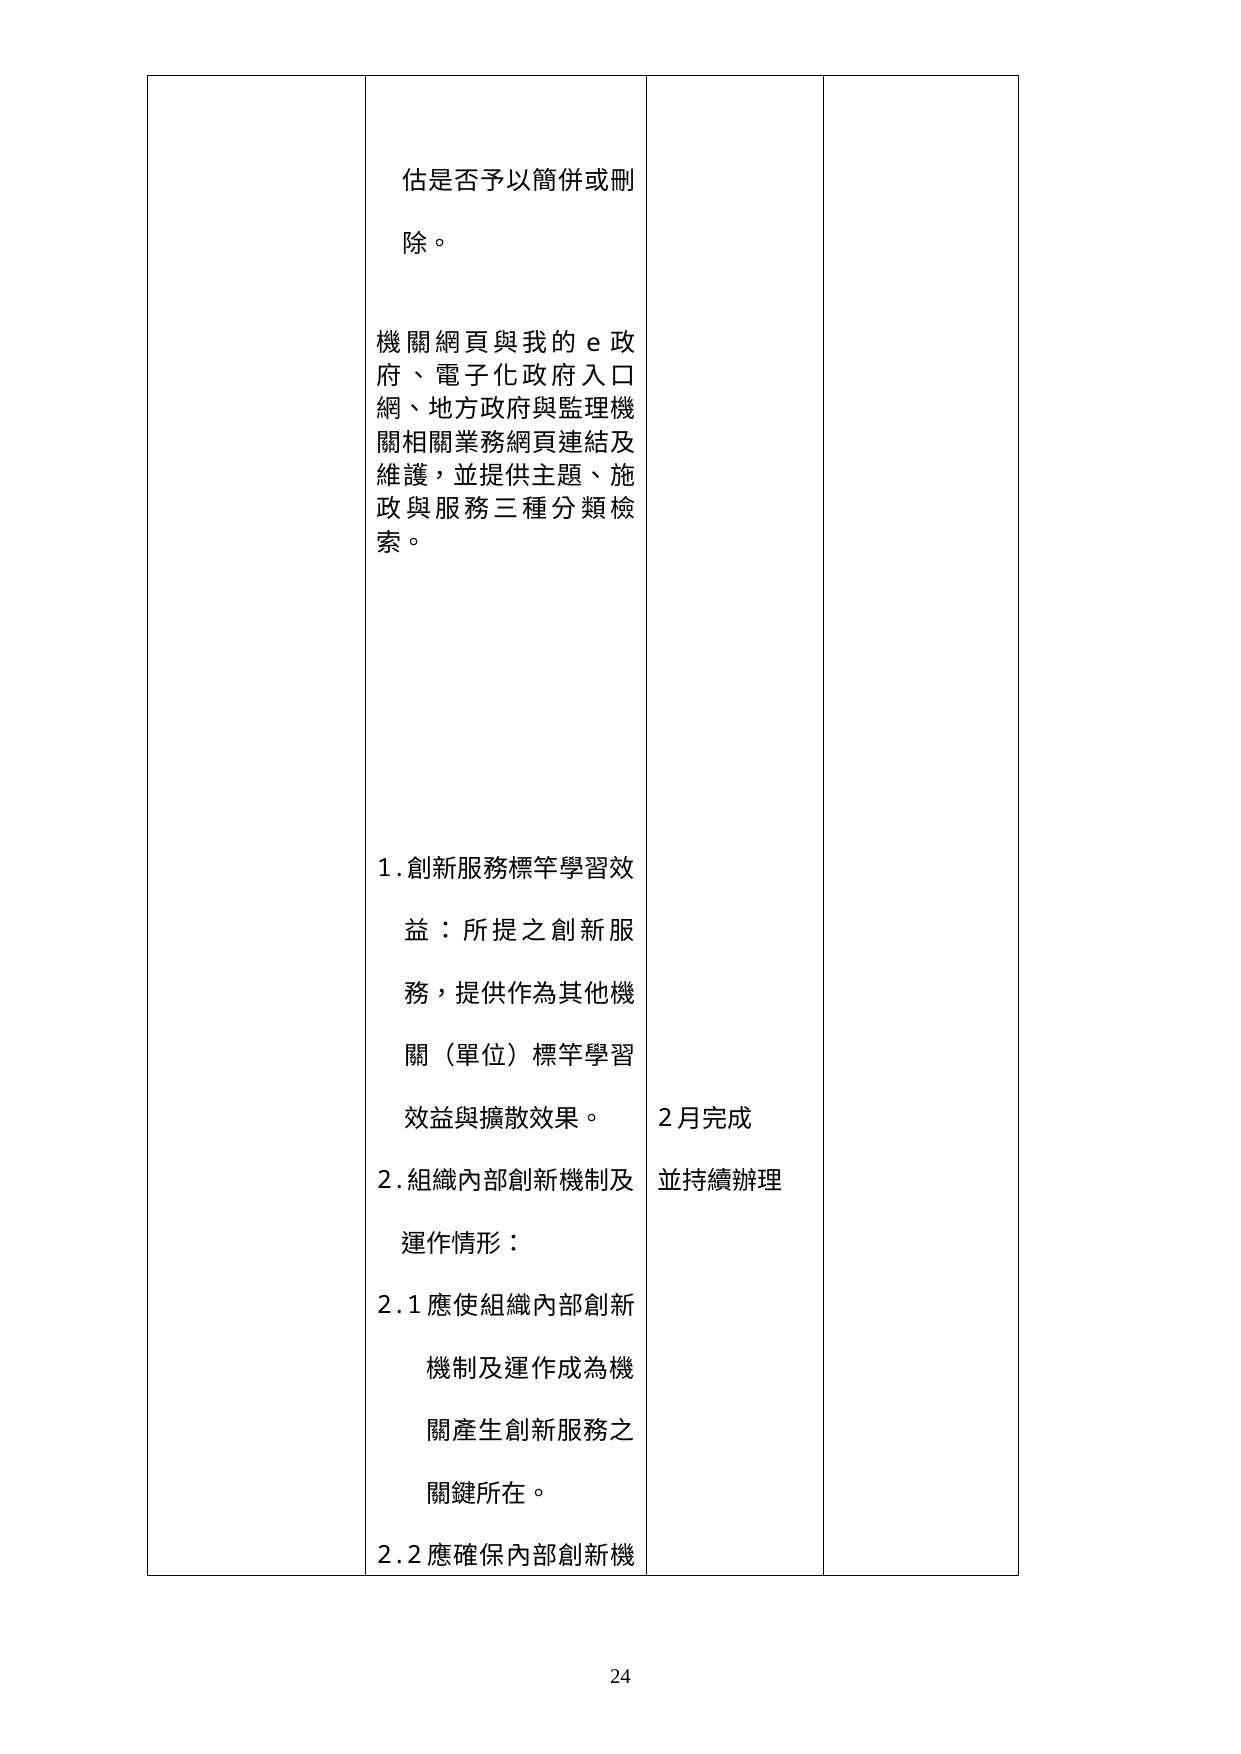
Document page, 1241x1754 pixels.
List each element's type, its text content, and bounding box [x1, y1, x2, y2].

table_cell 1.環境美（綠）化及提供舒適、明亮、整潔、具特色的洽公場所。 2.申辦動線規劃妥適並符合民眾使用習慣。 3.設置核心設施（含法定設施）包括：服務櫃檯、座椅、盥洗室、哺集乳室、無障礙設施（斜坡道、電梯、專用停車位、愛心鈴、身心障礙專用盥洗室等），以及申辦書表和填寫範例。 4.設有一般設施包括：書寫台、電腦（網路）、免費無線上網、飲水機、公用電話、影印機、停車位、諮商（陳述）室，以及宣導資料和文具用品。 5.上開設施應視機關業務與服務對象需求(如銀髮族、外籍人士、新住民…等)，提供合宜的服務設施，並確保設施品質。 6.依「行政院及所屬各機關（構）辦理無線上網服務永續發展作業原則」提供服務。 7.設置各項行政設備及輔助文件（具）時，考量「環境友善行為」因素，彰顯環保作為。 1.服務人員服務態度和藹，答詢詳盡，態度良好。服務人員應有識別證、制服或背心，方便民眾識別。 2.服務人員（或志工）於洽公場所主動招呼民眾，協助民眾檢查攜帶證件是否齊備或告知標準程序，並引導民眾至正確櫃台或場所辦理。 3.定期辦理服務禮儀訓練。 4.定期辦理電話禮貌測試（依據政府服務品質獎「電話禮貌測試量表」測試），並有紀錄資料及辦理電話禮貌訓練。 5.每季辦理服務禮貌模範人員評選，塑造親切友善洽公環境。 6.服務人員具備相當的專業能力足以勝任服務工作，服務人員「回應品質」品質應包含所具備的專業知識（含法令）、對於處理流程及要件的熟悉程度。 7.服務人員主動且正確地提供與問題有關的完整資訊予詢問民眾，提供「一次告知」服務。 8.視業務與服務對象需求，提升服務人員相關外語能力。 9.增加外部評鑑機制：跨機關合作辦理『秘密客』為民服務電話禮貌測試及為民服務現場實地檢核作業。 1.服務行銷內容：除一般服務措施溝通外，亦包括機關單位對於研擬計畫之宣告、徵求意見、相關建議採納與否之說明、確定實施日期及內容公告、執行現況績效及檢討變動方向等。 2.行銷方式：依據服務對象之不同，運用多元化的行銷方式，行銷適當的內容亦應檢討分析因行銷活動而瞭解服務內容或有意願來使用服務項目、設施的人數及成長情形，以評估行銷效益。。 3.機關、單位得自行辦理或運用社會資源或與企業、團體、社區等結合，進行服務行銷。 4.結合社區、電台、學校、機關、大型活動，提升對外施政溝通場次及成長率。 5.透過新聞機制增加對外施政溝通次數及成長率（如電子媒體、網站、LED跑馬燈、報章雜誌、電台等）。 1.運用社會資源或與企業、團體、社區等結合，進行施政溝通。 2.邀集各機關、學校或團體至本機關（單位）參訪各項施政措施及服務內容；或本機關（單位）至外機關參訪交流等。 3.配合民俗節慶、宗教活動進行施政與道安宣導。 1.本機關服務設施推廣予民眾多加利用（如加水、打氣、換燈泡、開放路考場練習、行動監理車下鄉服務、N合一便民服務、輔導考照服務等），並能紀錄統計次數及成長率。 2.增設機關FB粉絲團，增加機關服務資訊之強度及能見度。 3.參與各級政府單位舉辦之競賽(如健康職場、金檔獎等)。 1.提供單一窗口，民眾可以從「單一窗口」獲得多種或整合的服務，亦即「一處收件、全程服務」、「全櫃員式服務窗口」，強調以內部作業取代民眾奔波。 2.提供全功能櫃台： 2.1提供多種服務，單一窗口能提供服務項目的完整程度，以「窗口種類越少」，但「每類窗口可辦理的業務及服務事項越多」為目標，強調單一窗口業務整併程度。 2.2提供單一窗口整合流程服務，如有專案諮詢功能的單一窗口服務。 3.窗口平均等候人數超過3人或10分鐘，應即啟動備援機制，以縮短民眾等候時間。 1.簡化「臨櫃辦理」案件（民眾於現場辦理案件）及「非臨櫃辦理」案件（民眾非經臨櫃直接辦理完成之案件，如線上申辦、書面申請或臨櫃收件續處案件等）的申辦流程。 2.檢討並簡化申辦流程，提供民眾更便捷之服務。如案件處理時間縮短情形；提出流程簡化前後之比較；減少申辦案件所需檢附之書表謄本情形；或是向主管機關提出流程簡化之建議及其他有助於簡化流程之作為。 3.落實走動式服務，午休或尖峰時段，調整服務人員值班時間（延後或縮短午休時間）或配置較多人力服務，以維持服務人力符合窗口等待人數之比例。 4.推動減少申辦案件核章數及申辦案件書表減量。 5.提供免填書表，加速作業效率與資料正確性。 6.增加網路線上申辦項目，並統計成長比率。 1.減少民眾申辦案件時應檢附的文件種類，包括申請書（表）、同意書、授權書、證件正本、影本或謄本等。 2.提供一次補件告知單，以減少申請人補件次數。 3.運用跨機關電子閘門或資訊共享平台查詢資料，簡化民眾申辦案件流程情形。包括使用跨機關電子閘門認證辦理案件及使用跨機關電子閘門認證辦理案件數成長比例增加。 1.提供案件承辦資訊(單位及電話) 、標準處理程序及辦理時限等訊息，且於服務場所及機關（單位）網站（頁）公布標準處理流程，並主動告知申請人處理程序。 2.清楚標示申辦案件（服務項目）作業時程、所需費用、所需書表及附繳書證。 3.申辦案件作業時間符合所訂時限。 4.申辦案件(服務項目)提供現場、電話、傳真、網路及其他方式（如APP或二維條碼等）查詢。 5.機關（單位）受理案件後提供申請人收件確認訊息（如簽收單及回條等）；處理案件若超過標準作業時間有主動告知申請人之機制。 1.針對民眾意見、抱怨及新聞輿情妥善處理，並針對處理結果進行滿意度調查，應分析檢討改進，進而產出新的服務措施。 2.民眾意見及抱怨來源，區分為「現場」及「非現場」（如透過電話、網路、電子郵件、書面、媒體等方式）2類，並應有完善的追蹤處理機制。 3.民眾意見處理滿意度增減情形檢討。 增加不同管道民眾建言方式，設置網路信箱、首長信箱，方便民眾提供建言，並確實依據有關規定，審慎、迅速、正確處理民眾所提問題。 1.訂定民眾意見（含新聞輿情）處理機制及標準作業程序，且定期進行檢討，並提供協談諮商（陳述）服務。 2.統計回應處理時效並檢討。 1.建立服務滿意度追蹤回饋機制。 2.定期辦理滿意度趨勢分析，並提出改善服務措施等。 1.根據服務對象及類型的不同，定期設計與執行合適之滿意度調查。滿意度調查項目應包含洽公環境、服務禮儀、服務專業性、服務措施等。調查結果回饋於業務推動中，以持續精進服務作為並提出改善服務措施，且有執行績效。 2.為了解組織發展及服務品質提升的關鍵，並應針對內部同仁（包含首長）進行滿意度調查。 3.有效設計及執行滿意度調查，重視調查的信度及效度，包括抽樣方法、樣本數代表性、調查結果的分析等，並製作趨勢分析建議檢討改善措施或執行績效。 4.針對民眾意見、抱怨及新聞輿情妥善處理，並針對處理結果進行滿意度調查，應分析檢討改進，進而產出新的服務措施。 5.對於各種活動辦理民眾意見調查。 1.依據「政府資訊公開法」第七條主動公開相關資訊於網站比例： 1.1本項應公開資訊項目，係以 「政府資訊公開法」第七條所定應主動公開之政府資訊為主。 1.2公開方式以登載機關網站（頁）為主；應設置「主動公開資訊」專區。 1.3機關公開之資訊或政策內容應以簡明、易讀、易懂之型式呈現，供民眾查閱及理解。 1.4對外提供之文件如為可編輯者，應採用ODF文書格式；非可編輯者，採用PDF文書格式。 1.5資訊標題應與內容一致，所有資料的網站（頁）超連結皆有效且正確，引用他人資料要標明來源出處或版權，並提供連結。 1.6機關應主動盤點及開放依法應公開之公開性資料或無法規限制之業務資料 1.7訂定網站（頁）資料定期更新規定（含標準作業程序），並據以執行，避免有無明顯錯誤及過期資訊。 2.服務措施及出版品資訊周知度： 2.1公開方式以登載機關網站（頁）為主。 2.2公開出版品應注意著作權相關規定。 3.資訊檢索服務妥適性及友善程度：機關網站（頁）符合「身心障礙者權益保障法」第五十二條之二規定，通過無障礙檢測，並取得認證。 4.資訊內容正確程度： 4.1應積極維護網站（頁)資訊，無錯誤及過期資訊以確保公佈資訊的正確性。 4.2資訊標題應與內容一致，網站（頁）資訊超連結皆應有效且正確，引用他人資料要標明來源出處或版權，並提供連結。 4.3訂定網站（頁）資料定期更新規定（含標準作業程序），並據以執行。 1.機關資訊內容包括公報、公告、法令、電子表單、施政計畫、機關活動及新聞等。 2.檢索方式包括：關鍵字、全文、交叉、站內、分類檢索及其他方式。 3.提供檢索功能說明、檢索功能使用範例，及找不到資訊時的建議。 4.提供檢索資訊過多時分頁方式檢索，及檢索結果依相似程度、時間、主題等方式排列。 5.機關網站首頁版面配置應符合民眾需求，提供方便瀏覽、查詢資料及使用網站之服務。 1.1.機關應提供多元的網 路參與管道，如國發會建置之公共政策網路參與平臺(http://join.gov.tw)、留言板、民意論壇、網路投票、民意調查等，供民眾反映意見。另亦應善用Web 2.0網路社群，定期與民眾互動及回應，以提高民眾參與度 2.結合上級機關建置之社群網站提供服務，以符合平臺向上集中原則。。 1.線上服務量能： 1.1提供民眾申請書表下載民眾服務申辦、網路繳費、取件通知及預約等民眾需求之線上服務項目。 1.2提供線上服務時，應發展民眾需求的重點項目，如機關有涉及外籍人士申辦業務者，得視服務對象需求適時提供外語線上申辦服務。 1.3提出線上服務項目、創新作為及成長情形；分析民眾使用線上服務案件數占該項服務總案件數之比例、提出提供線上服務項目數占總服務項目數比例；及民眾使用線上服務成長檢討。 1.4申辦表單及線上申辦項目主動登錄至政府入口網，利用不同管道提供民眾使用。 1.5提供線上服務應注意使用者隱私權保護措施，並建立隱私權侵害處理機制。 2.線上服務推廣績效： 2.1定期蒐集瞭解民眾需求，選擇使用率高且適合線上服務項目，增進服務效益。 2.2 透過推廣行銷活動提升民眾對於線上服務的認知與回應。 3.電子表單簡化績效：檢討現行電子表單之必要性與合宜性，評估是否予以簡併或刪除。 機關網頁與我的e政府、電子化政府入口網、地方政府與監理機關相關業務網頁連結及維護，並提供主題、施政與服務三種分類檢索。 1.創新服務標竿學習效益：所提之創新服務，提供作為其他機關（單位）標竿學習效益與擴散效果。 2.組織內部創新機制及運作情形： 2.1應使組織內部創新機制及運作成為機關產生創新服務之關鍵所在。 2.2應確保內部創新機制之建立與運作情形並常態性運作。 2.3所推動的創新服務措施應與組織內部創新機制有實際運作之關連(例如透過內部提案或外部標竿學習產生)，內化成為機關（單位）運作一部分。 1.服務流程改造：以政府為一體的概念，透過跨機關合作及資通訊科技的運用，提供民眾一站式整合服務，簡化民眾申辦流程及時間。。 2.專人全程服務：改變由民眾四處奔波洽辦業務的服務模式，由政府機關內部進行協調整合，提供專人全程服務。 3.服務評價回饋：利用即時評價機制調查民眾接受服務意見，並回饋至機關（單位）內業務流程之改善 1.行動化服務：衡酌機關資源，發展能提供多數服務對象使用的行動化服務，提升洽辦業務的便利性。 2.客製化服務：因應所轄地區或業務之特性，並整合服務客群之需求，提供在地化、客製化之服務。 1.跨機關電子查驗：善用資訊系統針對政府已有或公權力可調閱的資訊，進行跨機關電子查驗作業，減少民眾於申辦業務時，所需檢附之佐證資料。 2.公私協力或異業結盟：結合社會資源或與私部門合作，延伸服務據點。 3.偏遠地區監理服務：結合駕訓班辦理偏遠地區機車考照，同時進行交安推廣，並受理車輛定檢、報廢等簡易業務；協調環保局，跨機關至委託代檢單位、駕訓班辦理機車排氣檢驗。 [366, 76, 646, 1574]
table_cell 一、提升服務品質，深化服務績效 (一)考量民眾洽公之便利性及實用性，合宜改造服務場所，合理充實更新服務設施。 (二)建立服務人員專業、親切、具責任感之優質形象，主動協助民眾申辦、導引服務，並提供業務諮詢。 (三)善用傳播媒體及公聽會、說明會、村里民大會等公眾場合，針對服務對象及業務特性擬定行銷策略，溝通政府施政措施及執行成效。 (四)聯合企業、社會團體辦理或主動參與各項公益事務，傳遞政府服務訊息及功能。 (五)積極推展機關服務作為，爭取民眾之認同，或參加外部競賽之肯定。 二、便捷服務程序，確保流程透明 (一)設置全功能櫃台，提供單一窗口服務，促進機關內部橫向連繫，加強服務人員處理各項申辦案件知能，縮短民眾等候時間。 (二)澈底診斷簡化作業流程、辦理時限及申請書表等，訂定明確作業程序及量化服務指標，建立標準作業規範。 (三)檢討申辦案件應附（繳）書證（謄本）之必要性，並予以減量;配合推動電子謄本政策，提高申辦案件相關資料查驗使用電子謄本認證之比例。 (四)公開各項服務標準作業程序資訊。在不違反資訊公開規定及隱私權保護前提下，各機關（單位）應建立申辦或申請案件公開查詢機制，提供民眾瞭解案件處理流程及進度。 三、探查民意趨勢，建立顧客關係 (一)建立民眾抱怨處理機制，提供即時、有效之處理方式，減少處理時間成本，降低民眾抱怨頻率。 (二)廣開民眾建言管道，鼓勵民眾提供建言；重視民眾興革建議及陳情案件，確實依據有關規定，審慎、迅速、正確地處理問題。 (三)建立新聞媒體及報章輿論快速回應機制及標準作業程序，主動為政策辯護或更正不實內容，以導正社會視聽。 (四)有系統地建立「常見問題集」（ＦＡＱ）管理機制，轉換民眾意見成為服務政策或措施；或透過民眾需求轉化為服務政策或措施。 (五)定期辦理民眾意見調查，分析調查結果，改進服務缺失；強化問卷內容及測量方式之設計及評價結果分析；研析滿意度趨勢，並與同性質機關進行比較，供改進服務之參考。 四、豐富服務資訊，促進網路溝通 (一)主動規劃公開機關基本資料、核心政策、執行計畫、服務措施及預決算情形等重要資訊。提供之資訊內容需正確連結並即時更新。 (二)機關網站或網頁設計應符合國際評比。網站（頁）資訊檢索應規劃提供多樣性檢索方式；並遵循相關規範標示電子資料，提供分類檢索服務。 (三)規劃建置多元化電子參與管道，如意見留言板、線上論壇、網路投票、網路民調等，簡化相關互動及操作方式，以提供民眾友善網路溝通環境。 (四)賡續推動網站（線上）申辦業務及服務項目，提供完整申辦資訊及安全申辦認證，並規劃新增申辦項目， 提高線上申 辦使用率。 (五)鼓勵建置跨機關資訊整合平台，提升政府資訊資源共享及使用效率。 五、創新服務方式，整合服務資源 (一)強調主動檢討，發掘服務過程及提供方式之問題，運用法令與流程檢討再造、民間資源引進、資訊科技應用等有效率的工具，規劃創新性、整合性的措施以解決服務問題。 (二)檢討現有為民服務工作廣度、深度，並主動協調整合性質重複或相關聯服務工作，針對民眾需求，重新規劃設計有創意之加值服務。 (三)著眼於服務產出之目的與結果，力求有價值之創新服務型態與方式多元化，以較少的成本得到更好的服務品質，體現社會正義或公共價值。 (四)鼓勵機關（單位）勇於突破現行機關（單位）間之隔閡，從政府服務資源整合及共享角度出發，規劃跨機關水平整合服務或業務體系垂直整合服務。 [148, 76, 365, 1574]
table_cell 2月完成 並持續辦理 [647, 76, 823, 1574]
table_cell [824, 76, 1018, 1574]
